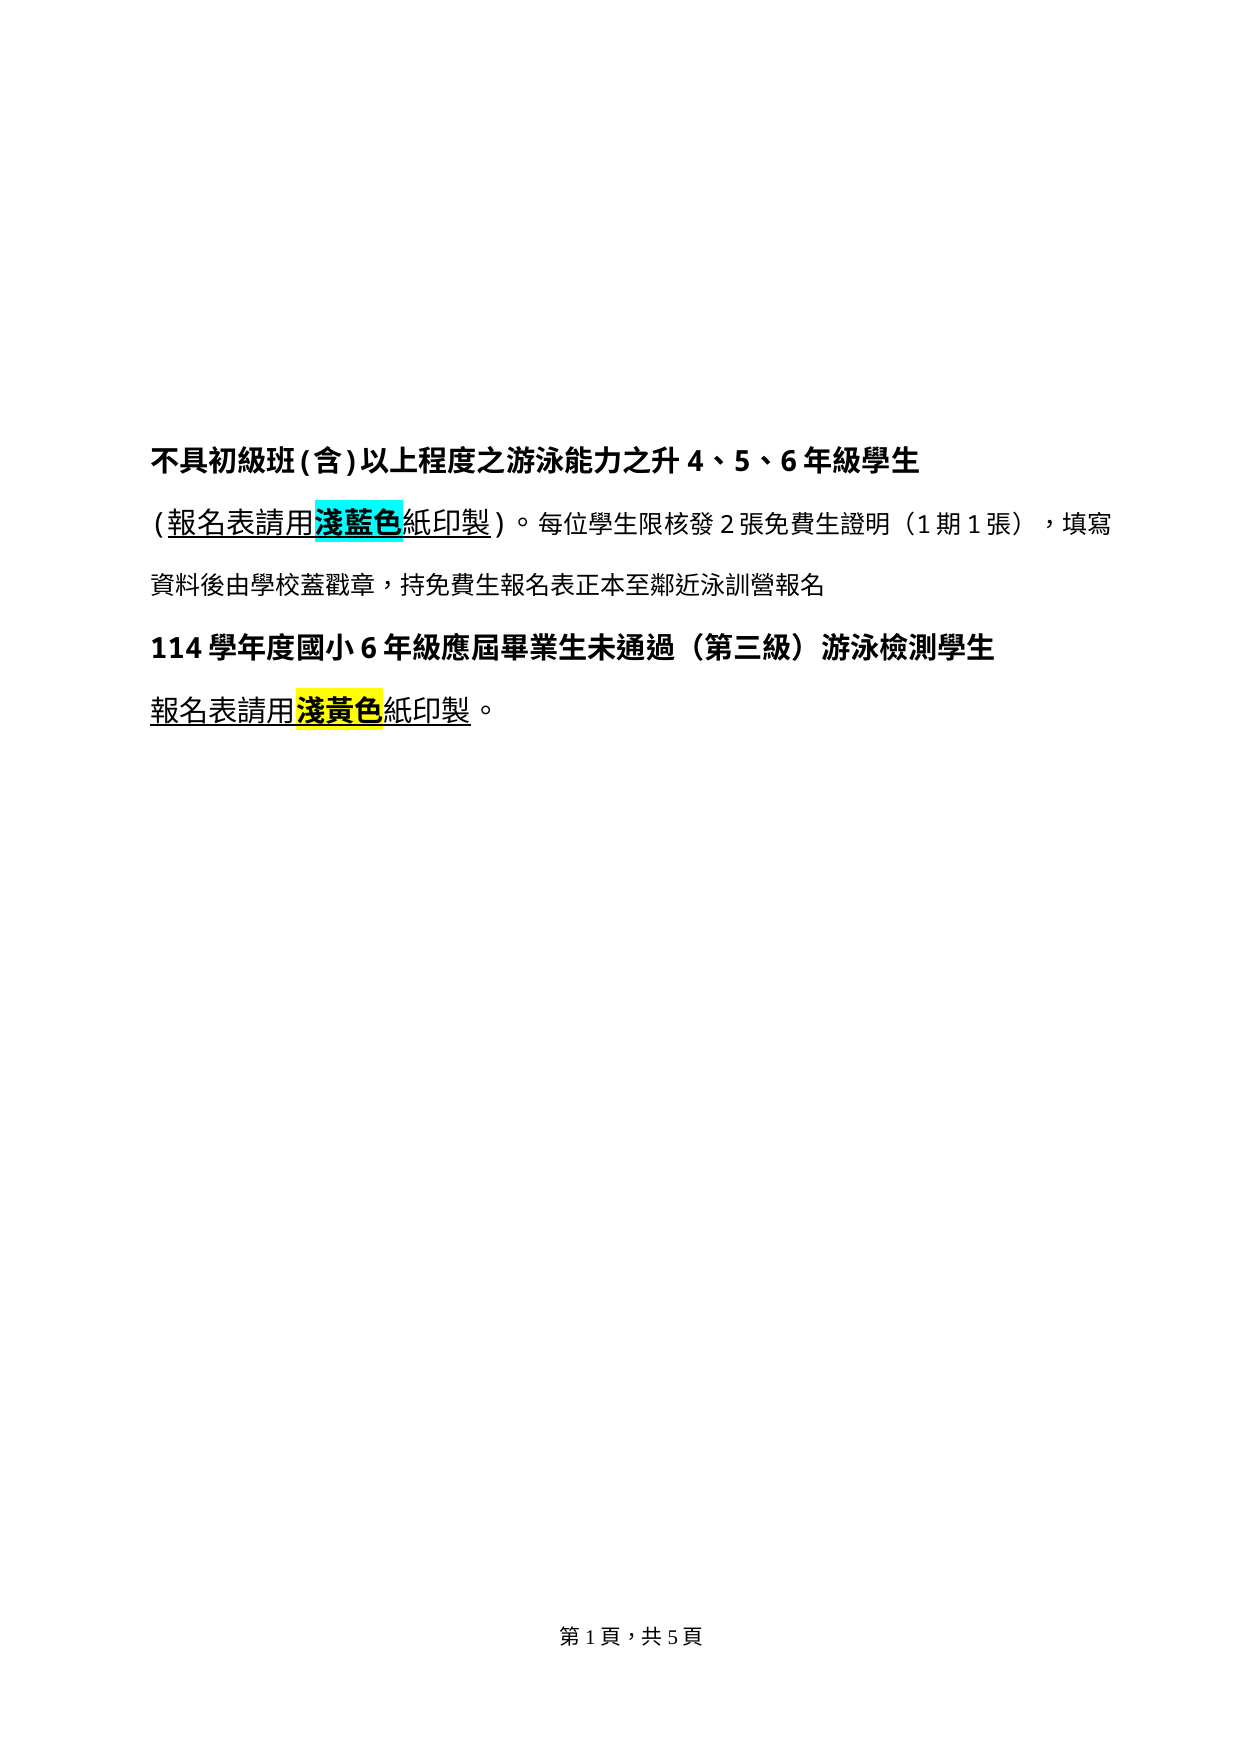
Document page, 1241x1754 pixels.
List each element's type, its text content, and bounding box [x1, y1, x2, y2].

text 報名表請用淺黃色紙印製。 [150, 667, 1112, 729]
text 114學年度國小6年級應屆畢業生未通過（第三級）游泳檢測學生 [150, 604, 1112, 667]
text (報名表請用淺藍色紙印製)。每位學生限核發2張免費生證明（1期1張），填寫資料後由學校蓋戳章，持免費生報名表正本至鄰近泳訓營報名 [150, 479, 1112, 604]
text 不具初級班(含)以上程度之游泳能力之升4、5、6年級學生 [150, 417, 1112, 479]
